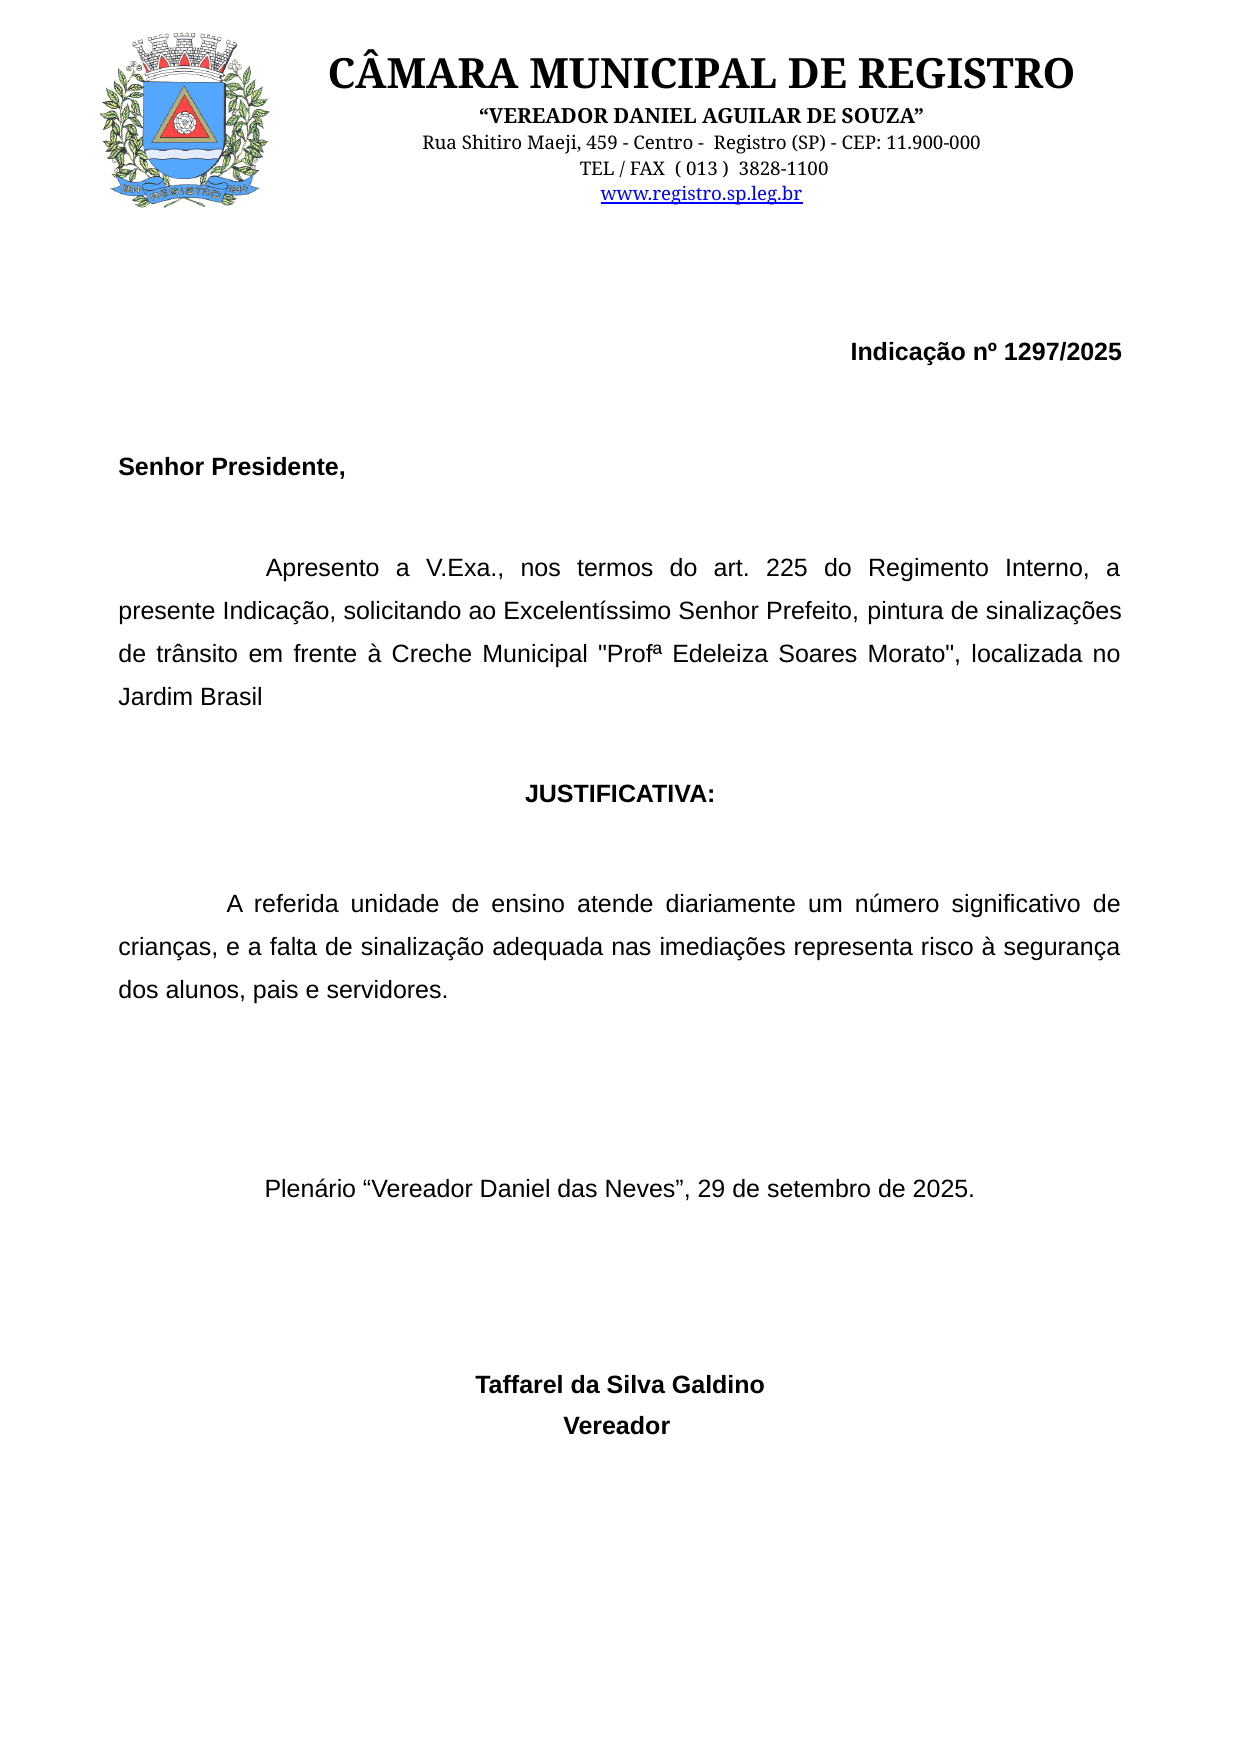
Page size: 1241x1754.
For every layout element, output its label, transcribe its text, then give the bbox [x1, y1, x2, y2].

text A referida unidade de ensino atende diariamente um número significativo de crianças, e a falta de sinalização adequada nas imediações representa risco à segurança dos alunos, pais e servidores. [118, 889, 1122, 1004]
text JUSTIFICATIVA: [118, 779, 1122, 808]
text Taffarel da Silva Galdino [118, 1370, 1122, 1399]
text Vereador [118, 1411, 1122, 1439]
text Indicação nº 1297/2025 [118, 337, 1122, 366]
text Apresento a V.Exa., nos termos do art. 225 do Regimento Interno, a presente Indicação, solicitando ao Excelentíssimo Senhor Prefeito, pintura de sinalizações de trânsito em frente à Creche Municipal "Profª Edeleiza Soares Morato", localizada no Jardim Brasil [118, 553, 1122, 711]
text Senhor Presidente, [118, 452, 1122, 481]
text Plenário “Vereador Daniel das Neves”, 29 de setembro de 2025. [118, 1174, 1122, 1203]
